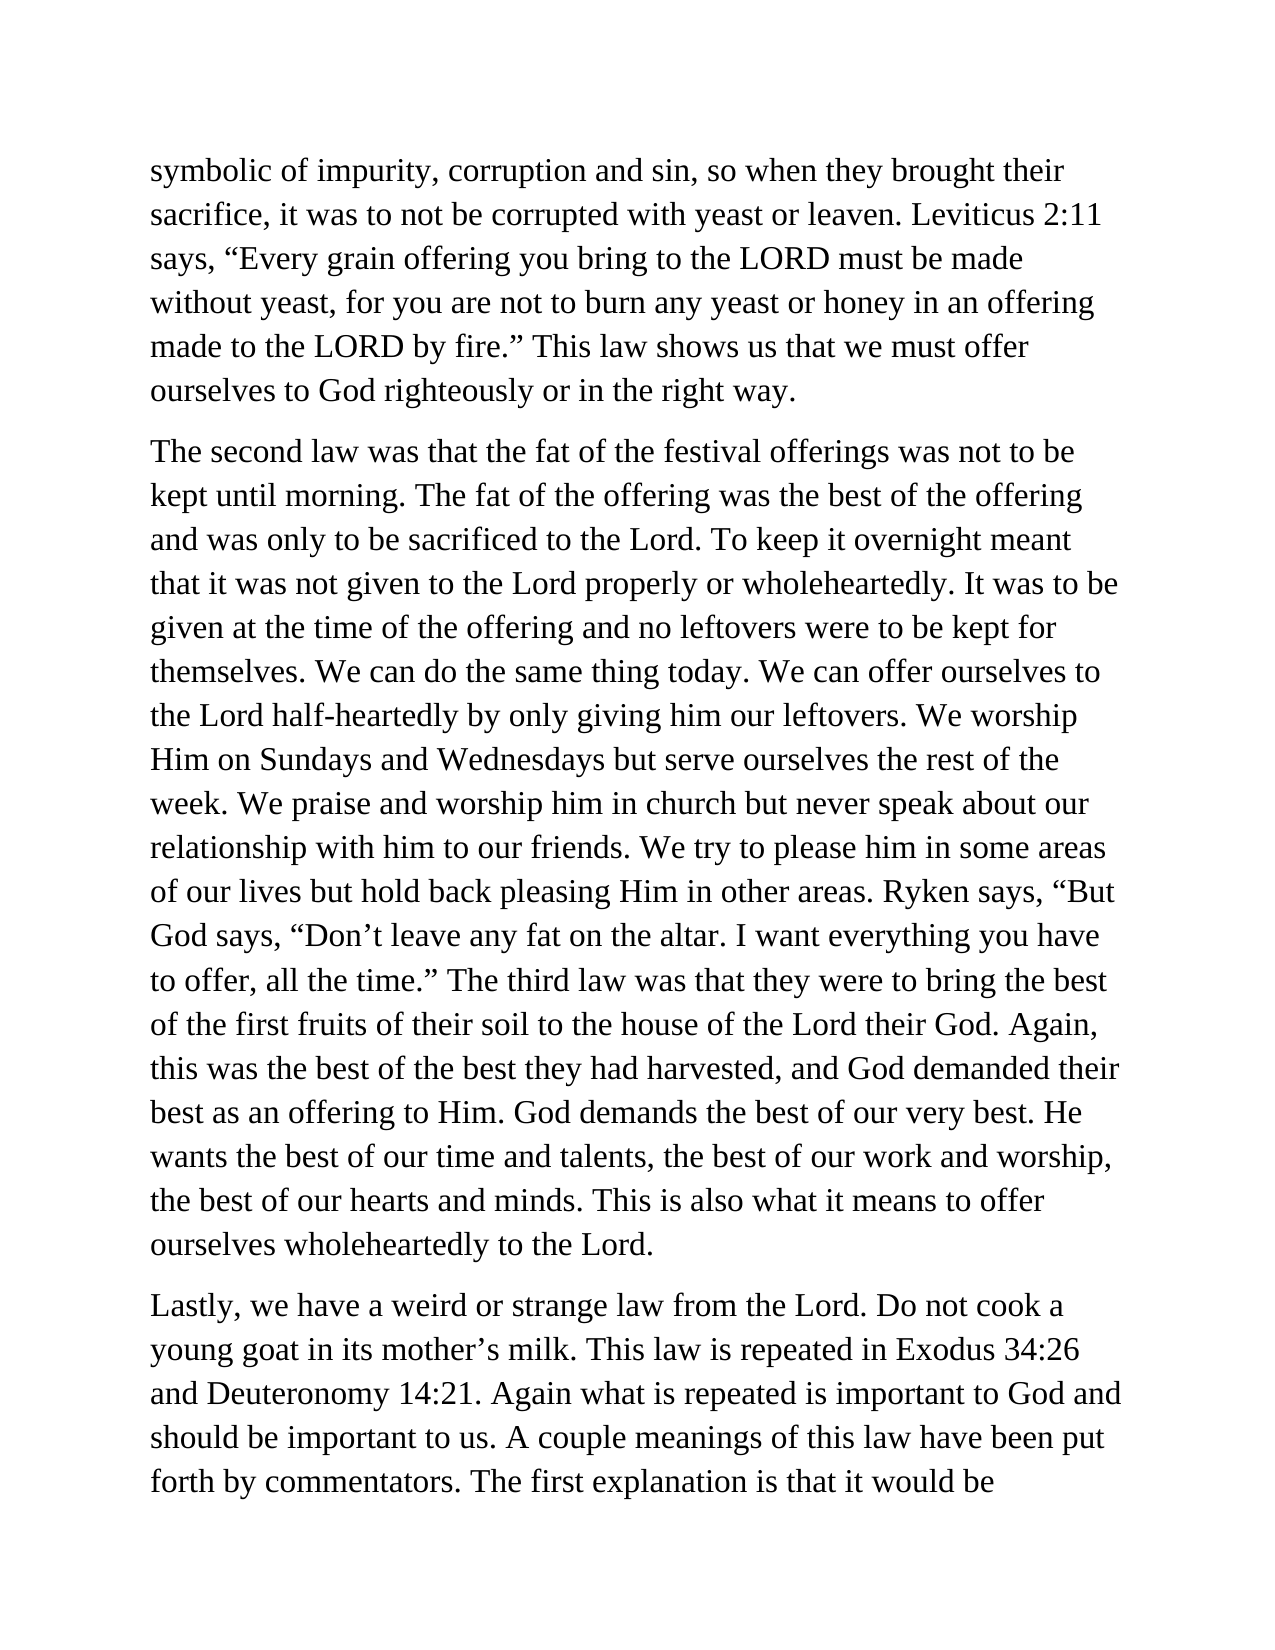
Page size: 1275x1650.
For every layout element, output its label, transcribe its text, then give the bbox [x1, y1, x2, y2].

text The second law was that the fat of the festival offerings was not to be kept until morning. The fat of the offering was the best of the offering and was only to be sacrificed to the Lord. To keep it overnight meant that it was not given to the Lord properly or wholeheartedly. It was to be given at the time of the offering and no leftovers were to be kept for themselves. We can do the same thing today. We can offer ourselves to the Lord half-heartedly by only giving him our leftovers. We worship Him on Sundays and Wednesdays but serve ourselves the rest of the week. We praise and worship him in church but never speak about our relationship with him to our friends. We try to please him in some areas of our lives but hold back pleasing Him in other areas. Ryken says, “But God says, “Don’t leave any fat on the altar. I want everything you have to offer, all the time.” The third law was that they were to bring the best of the first fruits of their soil to the house of the Lord their God. Again, this was the best of the best they had harvested, and God demanded their best as an offering to Him. God demands the best of our very best. He wants the best of our time and talents, the best of our work and worship, the best of our hearts and minds. This is also what it means to offer ourselves wholeheartedly to the Lord. [150, 431, 1125, 1262]
text Lastly, we have a weird or strange law from the Lord. Do not cook a young goat in its mother’s milk. This law is repeated in Exodus 34:26 and Deuteronomy 14:21. Again what is repeated is important to God and should be important to us. A couple meanings of this law have been put forth by commentators. The first explanation is that it would be [150, 1285, 1125, 1499]
text symbolic of impurity, corruption and sin, so when they brought their sacrifice, it was to not be corrupted with yeast or leaven. Leviticus 2:11 says, “Every grain offering you bring to the LORD must be made without yeast, for you are not to burn any yeast or honey in an offering made to the LORD by fire.” This law shows us that we must offer ourselves to God righteously or in the right way. [150, 150, 1125, 409]
